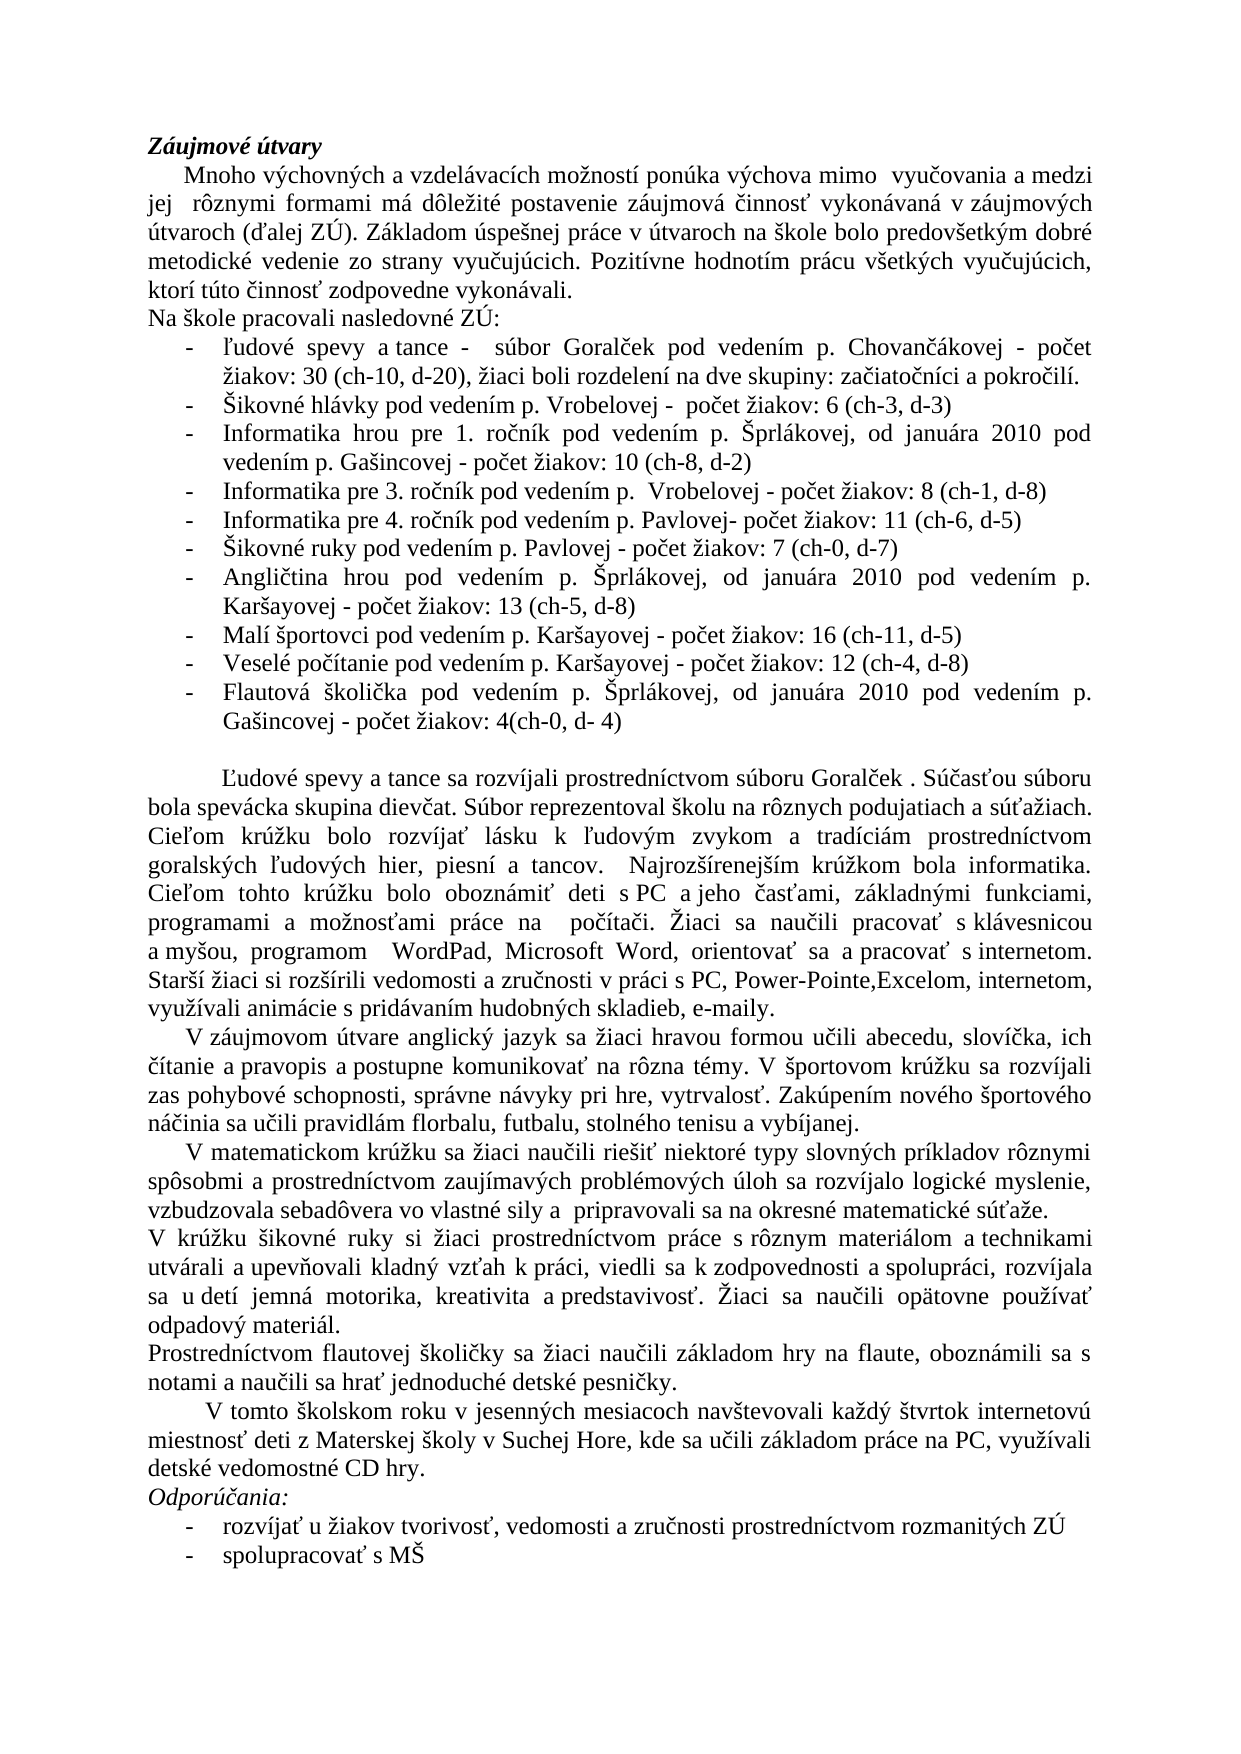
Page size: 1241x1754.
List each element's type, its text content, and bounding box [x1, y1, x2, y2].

text Odporúčania: [148, 1482, 1092, 1511]
text Na škole pracovali nasledovné ZÚ: [148, 303, 1092, 332]
list Informatika pre 4. ročník pod vedením p. Pavlovej- počet žiakov: 11 (ch-6, d-5) [185, 505, 1092, 533]
list spolupracovať s MŠ [185, 1540, 1092, 1568]
list Informatika hrou pre 1. ročník pod vedením p. Šprlákovej, od januára 2010 pod vedením p. Gašincovej - počet žiakov: 10 (ch-8, d-2) [185, 418, 1092, 476]
list Informatika pre 3. ročník pod vedením p. Vrobelovej - počet žiakov: 8 (ch-1, d-8) [185, 476, 1092, 505]
list Veselé počítanie pod vedením p. Karšayovej - počet žiakov: 12 (ch-4, d-8) [185, 648, 1092, 677]
text Prostredníctvom flautovej školičky sa žiaci naučili základom hry na flaute, oboznámili sa s notami a naučili sa hrať jednoduché detské pesničky. [148, 1338, 1092, 1396]
list Šikovné ruky pod vedením p. Pavlovej - počet žiakov: 7 (ch-0, d-7) [185, 533, 1092, 562]
list ľudové spevy a tance - súbor Goralček pod vedením p. Chovančákovej - počet žiakov: 30 (ch-10, d-20), žiaci boli rozdelení na dve skupiny: začiatočníci a pokročilí. [185, 332, 1092, 390]
text Mnoho výchovných a vzdelávacích možností ponúka výchova mimo vyučovania a medzi jej rôznymi formami má dôležité postavenie záujmová činnosť vykonávaná v záujmových útvaroch (ďalej ZÚ). Základom úspešnej práce v útvaroch na škole bolo predovšetkým dobré metodické vedenie zo strany vyučujúcich. Pozitívne hodnotím prácu všetkých vyučujúcich, ktorí túto činnosť zodpovedne vykonávali. [148, 160, 1092, 303]
text Ľudové spevy a tance sa rozvíjali prostredníctvom súboru Goralček . Súčasťou súboru bola spevácka skupina dievčat. Súbor reprezentoval školu na rôznych podujatiach a súťažiach. Cieľom krúžku bolo rozvíjať lásku k ľudovým zvykom a tradíciám prostredníctvom goralských ľudových hier, piesní a tancov. Najrozšírenejším krúžkom bola informatika. Cieľom tohto krúžku bolo oboznámiť deti s PC a jeho časťami, základnými funkciami, programami a možnosťami práce na počítači. Žiaci sa naučili pracovať s klávesnicou a myšou, programom WordPad, Microsoft Word, orientovať sa a pracovať s internetom. Starší žiaci si rozšírili vedomosti a zručnosti v práci s PC, Power-Pointe,Excelom, internetom, využívali animácie s pridávaním hudobných skladieb, e-maily. [148, 763, 1092, 1022]
text V krúžku šikovné ruky si žiaci prostredníctvom práce s rôznym materiálom a technikami utvárali a upevňovali kladný vzťah k práci, viedli sa k zodpovednosti a spolupráci, rozvíjala sa u detí jemná motorika, kreativita a predstavivosť. Žiaci sa naučili opätovne používať odpadový materiál. [148, 1223, 1092, 1338]
list rozvíjať u žiakov tvorivosť, vedomosti a zručnosti prostredníctvom rozmanitých ZÚ [185, 1511, 1092, 1540]
text Záujmové útvary [148, 131, 1092, 160]
text V tomto školskom roku v jesenných mesiacoch navštevovali každý štvrtok internetovú miestnosť deti z Materskej školy v Suchej Hore, kde sa učili základom práce na PC, využívali detské vedomostné CD hry. [148, 1396, 1092, 1482]
text V matematickom krúžku sa žiaci naučili riešiť niektoré typy slovných príkladov rôznymi spôsobmi a prostredníctvom zaujímavých problémových úloh sa rozvíjalo logické myslenie, vzbudzovala sebadôvera vo vlastné sily a pripravovali sa na okresné matematické súťaže. [148, 1137, 1092, 1223]
list Malí športovci pod vedením p. Karšayovej - počet žiakov: 16 (ch-11, d-5) [185, 620, 1092, 648]
list Angličtina hrou pod vedením p. Šprlákovej, od januára 2010 pod vedením p. Karšayovej - počet žiakov: 13 (ch-5, d-8) [185, 562, 1092, 620]
text V záujmovom útvare anglický jazyk sa žiaci hravou formou učili abecedu, slovíčka, ich čítanie a pravopis a postupne komunikovať na rôzna témy. V športovom krúžku sa rozvíjali zas pohybové schopnosti, správne návyky pri hre, vytrvalosť. Zakúpením nového športového náčinia sa učili pravidlám florbalu, futbalu, stolného tenisu a vybíjanej. [148, 1022, 1092, 1137]
list Flautová školička pod vedením p. Šprlákovej, od januára 2010 pod vedením p. Gašincovej - počet žiakov: 4(ch-0, d- 4) [185, 677, 1092, 735]
list Šikovné hlávky pod vedením p. Vrobelovej - počet žiakov: 6 (ch-3, d-3) [185, 390, 1092, 418]
